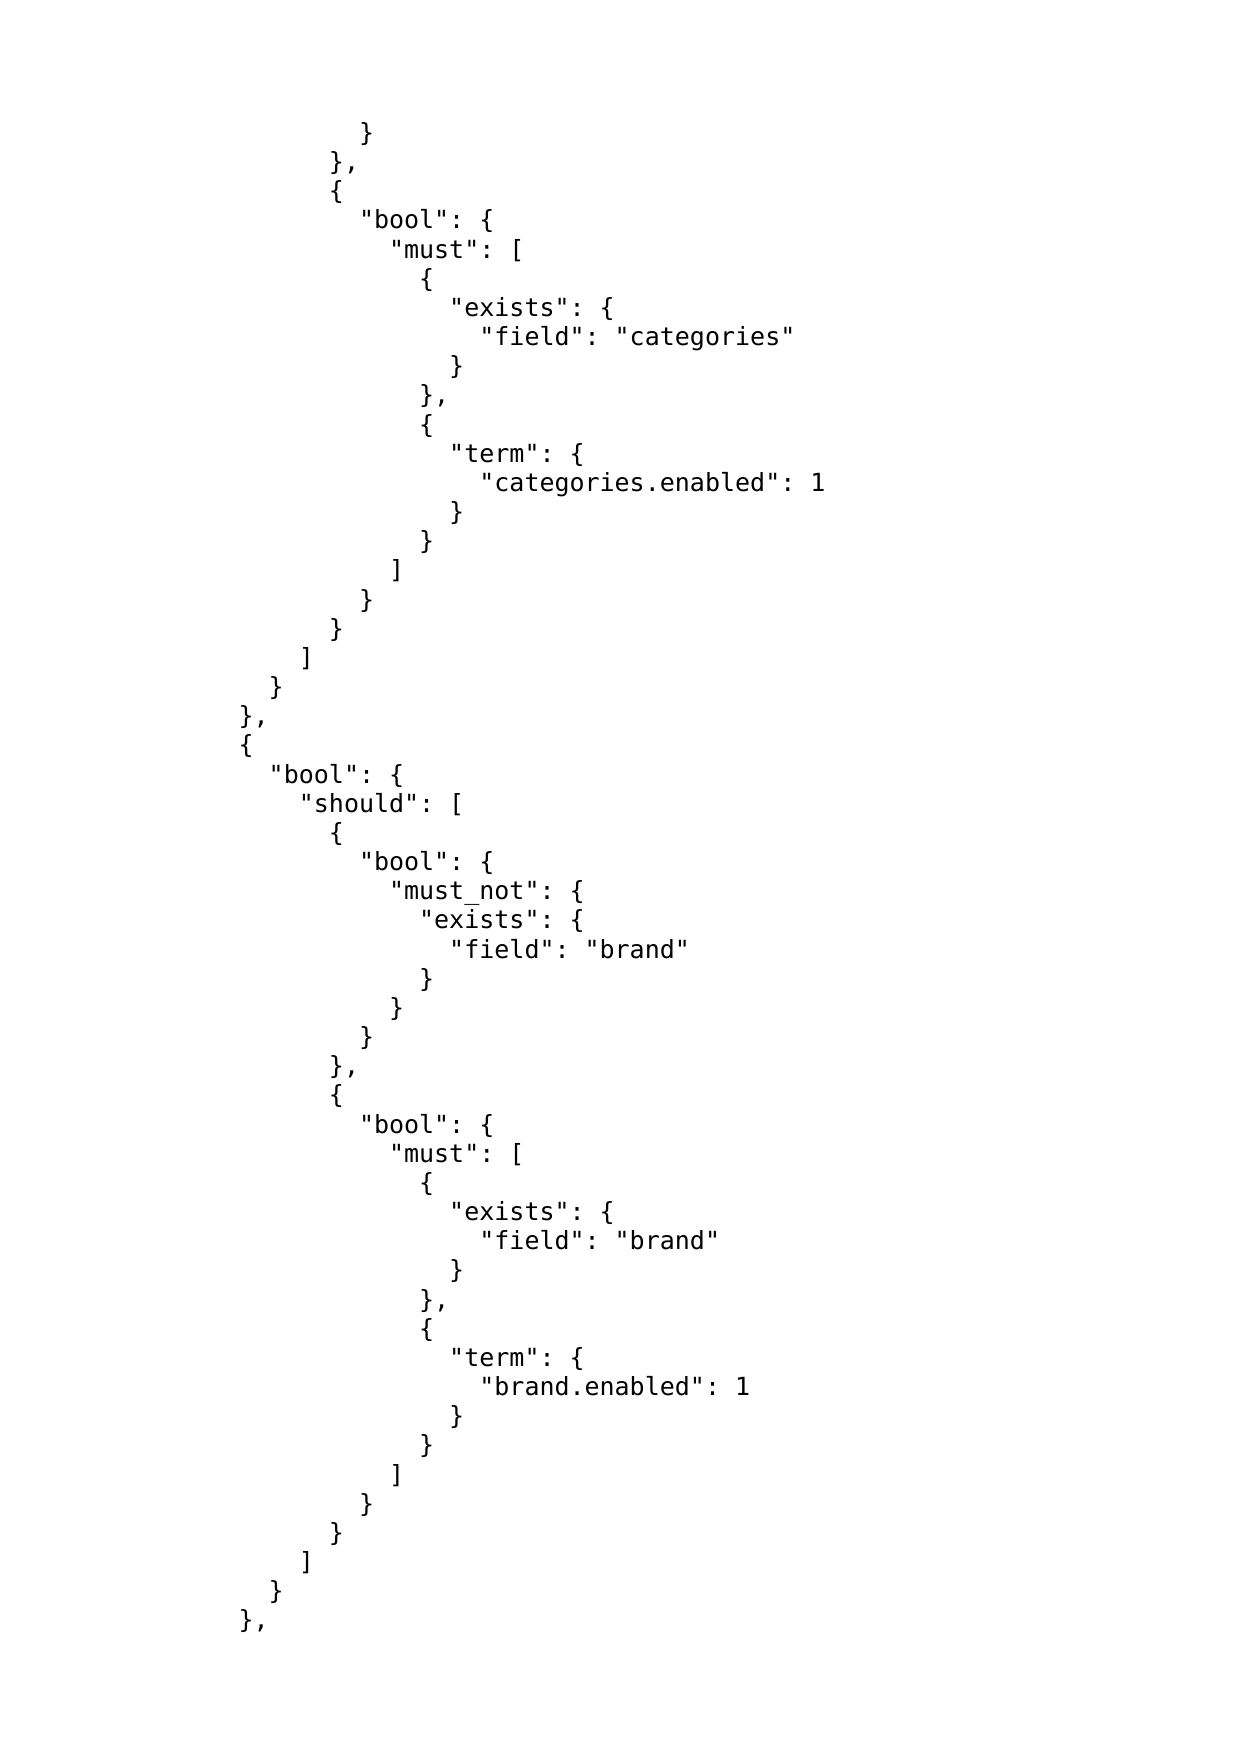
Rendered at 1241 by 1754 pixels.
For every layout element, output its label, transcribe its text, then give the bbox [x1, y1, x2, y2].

text } }, { "bool": { "must": [ { "exists": { "field": "categories" } }, { "term": { "categories.enabled": 1 } } ] } } ] } }, { "bool": { "should": [ { "bool": { "must_not": { "exists": { "field": "brand" } } } }, { "bool": { "must": [ { "exists": { "field": "brand" } }, { "term": { "brand.enabled": 1 } } ] } } ] } }, [118, 118, 1122, 1635]
